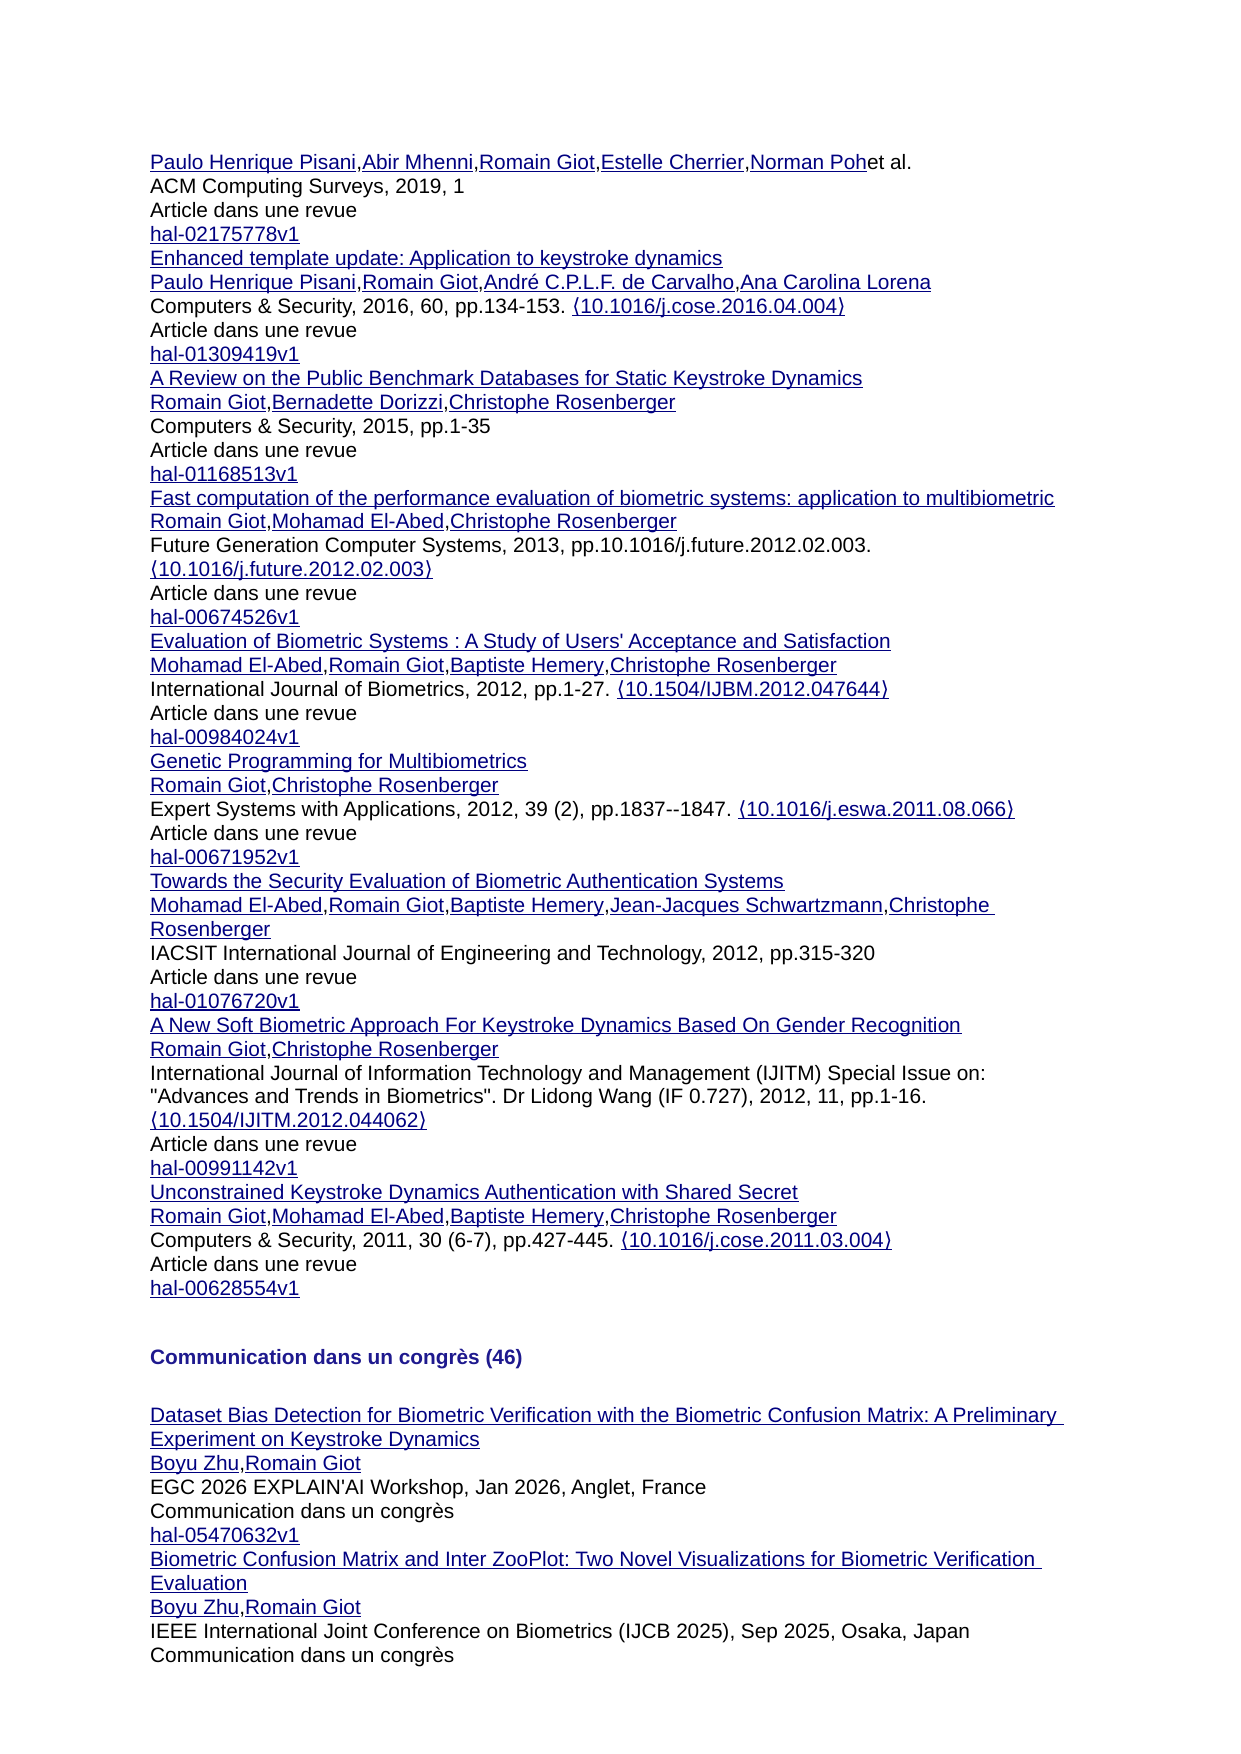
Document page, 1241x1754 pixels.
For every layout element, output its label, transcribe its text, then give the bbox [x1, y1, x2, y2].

table_cell Evaluation of Biometric Systems : A Study of Users' Acceptance and Satisfaction Mohamad El-Abed,Romain Giot,Baptiste Hemery,Christophe Rosenberger International Journal of Biometrics, 2012, pp.1-27. ⟨10.1504/IJBM.2012.047644⟩ Article dans une revue hal-00984024v1 [150, 629, 1090, 749]
table_cell Fast computation of the performance evaluation of biometric systems: application to multibiometric Romain Giot,Mohamad El-Abed,Christophe Rosenberger Future Generation Computer Systems, 2013, pp.10.1016/j.future.2012.02.003. ⟨10.1016/j.future.2012.02.003⟩ Article dans une revue hal-00674526v1 [150, 485, 1090, 629]
table_cell A Review on the Public Benchmark Databases for Static Keystroke Dynamics Romain Giot,Bernadette Dorizzi,Christophe Rosenberger Computers & Security, 2015, pp.1-35 Article dans une revue hal-01168513v1 [150, 366, 1090, 485]
table_cell Enhanced template update: Application to keystroke dynamics Paulo Henrique Pisani,Romain Giot,André C.P.L.F. de Carvalho,Ana Carolina Lorena Computers & Security, 2016, 60, pp.134-153. ⟨10.1016/j.cose.2016.04.004⟩ Article dans une revue hal-01309419v1 [150, 246, 1090, 366]
table_cell Unconstrained Keystroke Dynamics Authentication with Shared Secret Romain Giot,Mohamad El-Abed,Baptiste Hemery,Christophe Rosenberger Computers & Security, 2011, 30 (6-7), pp.427-445. ⟨10.1016/j.cose.2011.03.004⟩ Article dans une revue hal-00628554v1 [150, 1180, 1090, 1300]
table_cell A New Soft Biometric Approach For Keystroke Dynamics Based On Gender Recognition Romain Giot,Christophe Rosenberger International Journal of Information Technology and Management (IJITM) Special Issue on: "Advances and Trends in Biometrics". Dr Lidong Wang (IF 0.727), 2012, 11, pp.1-16. ⟨10.1504/IJITM.2012.044062⟩ Article dans une revue hal-00991142v1 [150, 1013, 1090, 1180]
table_cell Paulo Henrique Pisani,Abir Mhenni,Romain Giot,Estelle Cherrier,Norman Pohet al. ACM Computing Surveys, 2019, 1 Article dans une revue hal-02175778v1 [150, 150, 1090, 246]
table_header Dataset Bias Detection for Biometric Verification with the Biometric Confusion Matrix: A Preliminary Experiment on Keystroke Dynamics Boyu Zhu,Romain Giot EGC 2026 EXPLAIN'AI Workshop, Jan 2026, Anglet, France Communication dans un congrès hal-05470632v1 [150, 1403, 1090, 1547]
table_cell Genetic Programming for Multibiometrics Romain Giot,Christophe Rosenberger Expert Systems with Applications, 2012, 39 (2), pp.1837--1847. ⟨10.1016/j.eswa.2011.08.066⟩ Article dans une revue hal-00671952v1 [150, 749, 1090, 869]
subtitle Communication dans un congrès (46) [150, 1345, 1090, 1369]
table_cell Biometric Confusion Matrix and Inter ZooPlot: Two Novel Visualizations for Biometric Verification Evaluation Boyu Zhu,Romain Giot IEEE International Joint Conference on Biometrics (IJCB 2025), Sep 2025, Osaka, Japan Communication dans un congrès [150, 1547, 1090, 1667]
table_cell Towards the Security Evaluation of Biometric Authentication Systems Mohamad El-Abed,Romain Giot,Baptiste Hemery,Jean-Jacques Schwartzmann,Christophe Rosenberger IACSIT International Journal of Engineering and Technology, 2012, pp.315-320 Article dans une revue hal-01076720v1 [150, 869, 1090, 1012]
